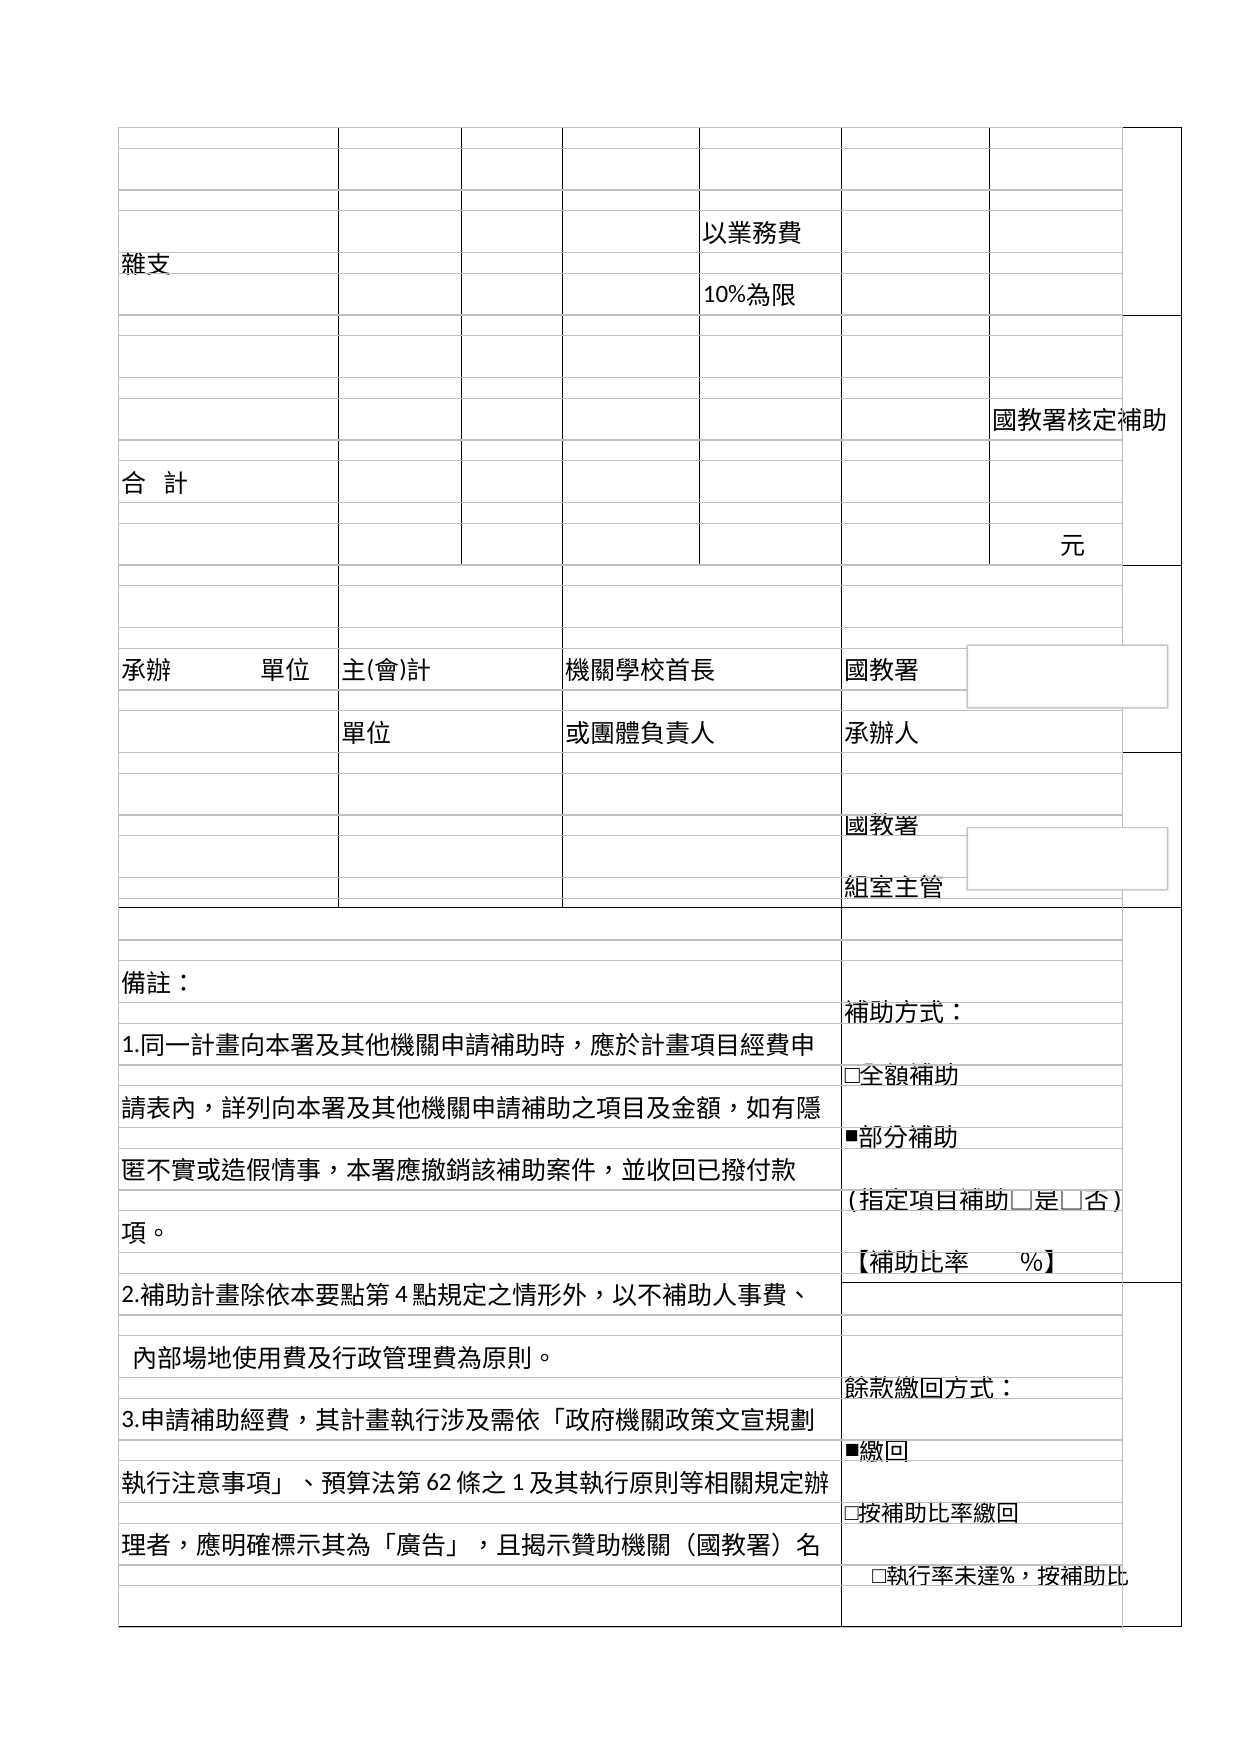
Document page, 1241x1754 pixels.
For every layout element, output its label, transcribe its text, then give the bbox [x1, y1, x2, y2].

table_cell 補助方式： □全額補助 ■部分補助 (指定項目補助□是□否) 【補助比率 ％】 [842, 1211, 1122, 1252]
table_cell [119, 1128, 841, 1148]
table_cell [842, 691, 1122, 710]
table_cell [700, 461, 841, 502]
table_cell 國教署 組室主管 [848, 816, 865, 833]
table_cell [700, 316, 841, 335]
table_cell [339, 503, 461, 523]
table_cell [563, 691, 841, 710]
table_cell [119, 691, 338, 710]
table_cell [842, 461, 989, 502]
table_cell 項。 [119, 1211, 841, 1252]
table_cell 補助方式： □全額補助 ■部分補助 (指定項目補助□是□否) 【補助比率 ％】 [865, 1191, 938, 1210]
table_cell [119, 1441, 841, 1460]
table_cell [563, 566, 841, 585]
table_cell 1.同一計畫向本署及其他機關申請補助時，應於計畫項目經費申 [119, 1024, 841, 1064]
table_cell 補助方式： □全額補助 ■部分補助 (指定項目補助□是□否) 【補助比率 ％】 [912, 1253, 1050, 1273]
table_cell [563, 191, 699, 210]
table_cell [842, 524, 989, 564]
table_cell [563, 503, 699, 523]
table_cell [339, 628, 562, 648]
table_cell [339, 816, 562, 835]
table_cell 備註： [119, 961, 841, 1002]
table_cell [563, 211, 699, 252]
table_cell [842, 274, 989, 314]
table_cell [462, 378, 562, 398]
table_cell 補助方式： □全額補助 ■部分補助 (指定項目補助□是□否) 【補助比率 ％】 [1123, 908, 1181, 1282]
table_cell 餘款繳回方式： ■繳回 □按補助比率繳回 □執行率未達%，按補助比 率繳回 □賸餘款達萬元以上， 按補助比率繳回 ■未執行項目之經費，應按補 助比率繳回。 □不繳回（請敘明依據） 未執行項目之經費，應按補助 比率繳回。 [907, 1441, 1122, 1460]
table_cell [339, 899, 562, 907]
table_cell [563, 399, 699, 439]
table_cell [119, 1003, 841, 1023]
picture [964, 644, 1170, 709]
table_cell [700, 191, 841, 210]
table_cell 補助方式： □全額補助 ■部分補助 (指定項目補助□是□否) 【補助比率 ％】 [842, 941, 1122, 960]
table_cell [119, 566, 338, 585]
table_cell [563, 274, 699, 314]
table_cell [990, 191, 1122, 210]
table_cell 餘款繳回方式： ■繳回 □按補助比率繳回 □執行率未達%，按補助比 率繳回 □賸餘款達萬元以上， 按補助比率繳回 ■未執行項目之經費，應按補 助比率繳回。 □不繳回（請敘明依據） 未執行項目之經費，應按補助 比率繳回。 [842, 1316, 1122, 1335]
table_cell [119, 1586, 841, 1626]
table_cell 雜支 [153, 263, 164, 269]
table_cell [119, 628, 338, 648]
table_cell [700, 441, 841, 460]
table_cell [339, 691, 562, 710]
table_cell [563, 253, 699, 273]
table_cell [462, 316, 562, 335]
table_cell [563, 628, 841, 648]
table_cell 承辦 單位 [119, 649, 338, 689]
table_cell [339, 774, 562, 814]
table_cell 餘款繳回方式： ■繳回 □按補助比率繳回 □執行率未達%，按補助比 率繳回 □賸餘款達萬元以上， 按補助比率繳回 ■未執行項目之經費，應按補 助比率繳回。 □不繳回（請敘明依據） 未執行項目之經費，應按補助 比率繳回。 [842, 1399, 1122, 1439]
table_cell [700, 336, 841, 377]
table_cell [119, 899, 338, 907]
table_cell [339, 128, 461, 148]
table_cell 補助方式： □全額補助 ■部分補助 (指定項目補助□是□否) 【補助比率 ％】 [842, 1024, 1122, 1064]
table_cell [339, 211, 461, 252]
table_cell 國教署核定補助 元 [990, 399, 1122, 439]
table_cell [990, 211, 1122, 252]
table_cell 雜支 [119, 149, 338, 189]
table_cell [119, 774, 338, 814]
table_cell 國教署核定補助 元 [990, 316, 1122, 335]
table_cell [339, 399, 461, 439]
table_cell 國教署核定補助 元 [990, 378, 1122, 398]
table_cell [563, 461, 699, 502]
table_cell [462, 253, 562, 273]
table_cell [1123, 128, 1181, 314]
table_cell 國教署核定補助 元 [1123, 316, 1181, 564]
table_cell [563, 149, 699, 189]
table_cell [119, 1191, 841, 1210]
table_cell 國教署核定補助 元 [990, 441, 1122, 460]
table_cell 請表內，詳列向本署及其他機關申請補助之項目及金額，如有隱 [119, 1086, 841, 1127]
table_cell 國教署 組室主管 [842, 753, 1122, 773]
table_cell [842, 503, 989, 523]
table_cell 補助方式： □全額補助 ■部分補助 (指定項目補助□是□否) 【補助比率 ％】 [952, 1066, 1122, 1085]
table_cell [462, 336, 562, 377]
table_cell 國教署 組室主管 [842, 899, 1122, 907]
table_cell 餘款繳回方式： ■繳回 □按補助比率繳回 □執行率未達%，按補助比 率繳回 □賸餘款達萬元以上， 按補助比率繳回 ■未執行項目之經費，應按補 助比率繳回。 □不繳回（請敘明依據） 未執行項目之經費，應按補助 比率繳回。 [1123, 1283, 1181, 1626]
table_cell [700, 503, 841, 523]
table_cell [842, 586, 1122, 627]
table_cell [700, 524, 841, 564]
table_cell [462, 274, 562, 314]
table_cell 合 計 [119, 461, 338, 502]
picture [964, 827, 1170, 891]
table_cell [119, 524, 338, 564]
table_cell 餘款繳回方式： ■繳回 □按補助比率繳回 □執行率未達%，按補助比 率繳回 □賸餘款達萬元以上， 按補助比率繳回 ■未執行項目之經費，應按補 助比率繳回。 □不繳回（請敘明依據） 未執行項目之經費，應按補助 比率繳回。 [985, 1378, 1122, 1398]
table_cell 理者，應明確標示其為「廣告」，且揭示贊助機關（國教署）名 [119, 1524, 841, 1564]
table_cell [842, 566, 1122, 585]
table_cell 餘款繳回方式： ■繳回 □按補助比率繳回 □執行率未達%，按補助比 率繳回 □賸餘款達萬元以上， 按補助比率繳回 ■未執行項目之經費，應按補 助比率繳回。 □不繳回（請敘明依據） 未執行項目之經費，應按補助 比率繳回。 [842, 1283, 1122, 1314]
table_cell [119, 316, 338, 335]
table_cell 執行注意事項」、預算法第62條之1及其執行原則等相關規定辦 [119, 1461, 841, 1502]
table_cell [842, 253, 989, 273]
table_cell 國教署 組室主管 [906, 816, 1122, 835]
table_cell 雜支 [119, 191, 338, 210]
table_cell [339, 253, 461, 273]
table_cell [563, 899, 841, 907]
table_cell [339, 149, 461, 189]
table_cell 單位 [339, 711, 562, 752]
table_cell [339, 878, 562, 898]
table_cell 補助方式： □全額補助 ■部分補助 (指定項目補助□是□否) 【補助比率 ％】 [842, 961, 1122, 1002]
table_cell [339, 441, 461, 460]
table_cell 補助方式： □全額補助 ■部分補助 (指定項目補助□是□否) 【補助比率 ％】 [872, 1066, 915, 1085]
table_cell [842, 441, 989, 460]
table_cell [339, 836, 562, 877]
table_cell [563, 524, 699, 564]
table_cell [462, 191, 562, 210]
table_cell 國教署 組室主管 [842, 836, 964, 877]
table_cell [119, 941, 841, 960]
table_cell 補助方式： □全額補助 ■部分補助 (指定項目補助□是□否) 【補助比率 ％】 [842, 1086, 1122, 1127]
table_cell 雜支 [159, 253, 338, 273]
table_cell [339, 378, 461, 398]
table_cell [842, 191, 989, 210]
table_cell [119, 399, 338, 439]
table_cell 補助方式： □全額補助 ■部分補助 (指定項目補助□是□否) 【補助比率 ％】 [935, 1003, 1122, 1023]
table_cell [563, 878, 841, 898]
table_cell 國教署核定補助 元 [990, 503, 1122, 523]
table_cell [990, 274, 1122, 314]
table_cell 雜支 [119, 274, 338, 314]
table_cell [339, 461, 461, 502]
table_cell [563, 836, 841, 877]
table_cell 以業務費 [700, 211, 841, 252]
table_cell [119, 1566, 841, 1585]
table_cell 國教署核定補助 元 [990, 524, 1122, 564]
table_cell [842, 316, 989, 335]
table_cell [700, 399, 841, 439]
table_cell 2.補助計畫除依本要點第4點規定之情形外，以不補助人事費、 [119, 1274, 841, 1314]
table_cell [119, 753, 338, 773]
table_cell [119, 711, 338, 752]
table_cell [119, 503, 338, 523]
table_cell 補助方式： □全額補助 ■部分補助 (指定項目補助□是□否) 【補助比率 ％】 [842, 1274, 1122, 1282]
table_cell 雜支 [119, 253, 136, 273]
table_cell [842, 378, 989, 398]
table_cell 國教署 [842, 649, 964, 689]
table_cell 補助方式： □全額補助 ■部分補助 (指定項目補助□是□否) 【補助比率 ％】 [951, 1128, 1122, 1148]
table_cell 餘款繳回方式： ■繳回 □按補助比率繳回 □執行率未達%，按補助比 率繳回 □賸餘款達萬元以上， 按補助比率繳回 ■未執行項目之經費，應按補 助比率繳回。 □不繳回（請敘明依據） 未執行項目之經費，應按補助 比率繳回。 [842, 1586, 1122, 1626]
table_cell 內部場地使用費及行政管理費為原則。 [119, 1336, 841, 1377]
table_cell [119, 1378, 841, 1398]
table_cell 國教署 組室主管 [842, 774, 1122, 814]
table_cell [119, 441, 338, 460]
table_cell [563, 336, 699, 377]
table_cell [339, 191, 461, 210]
table_cell [339, 586, 562, 627]
table_cell [119, 1066, 841, 1085]
table_cell [339, 274, 461, 314]
table_cell [700, 378, 841, 398]
table_cell [339, 336, 461, 377]
table_cell [563, 586, 841, 627]
table_cell [119, 1316, 841, 1335]
table_cell [842, 336, 989, 377]
table_cell [842, 399, 989, 439]
table_cell 承辦人 [842, 711, 1122, 752]
table_cell [462, 524, 562, 564]
table_cell 補助方式： □全額補助 ■部分補助 (指定項目補助□是□否) 【補助比率 ％】 [842, 1149, 1122, 1189]
table_cell 或團體負責人 [563, 711, 841, 752]
table_cell [563, 378, 699, 398]
table_cell [563, 816, 841, 835]
table_cell [119, 836, 338, 877]
table_cell [990, 128, 1122, 148]
table_cell [842, 128, 989, 148]
table_cell [842, 149, 989, 189]
table_cell [462, 211, 562, 252]
table_cell [563, 128, 699, 148]
table_cell [462, 461, 562, 502]
table_cell [119, 878, 338, 898]
table_cell 10%為限 [700, 274, 841, 314]
table_cell [462, 149, 562, 189]
table_cell [119, 1253, 841, 1273]
table_cell [700, 149, 841, 189]
table_cell [563, 441, 699, 460]
table_cell [462, 503, 562, 523]
table_cell [339, 316, 461, 335]
table_cell 餘款繳回方式： ■繳回 □按補助比率繳回 □執行率未達%，按補助比 率繳回 □賸餘款達萬元以上， 按補助比率繳回 ■未執行項目之經費，應按補 助比率繳回。 □不繳回（請敘明依據） 未執行項目之經費，應按補助 比率繳回。 [842, 1461, 1122, 1502]
table_cell 補助方式： □全額補助 ■部分補助 (指定項目補助□是□否) 【補助比率 ％】 [1052, 1253, 1122, 1273]
table_cell [339, 566, 562, 585]
table_cell 雜支 [137, 253, 157, 273]
table_cell [119, 336, 338, 377]
table_cell [842, 628, 1122, 648]
table_cell 機關學校首長 [563, 649, 841, 689]
table_cell 國教署 組室主管 [1123, 753, 1181, 907]
table_cell [462, 441, 562, 460]
table_cell 國教署 組室主管 [867, 816, 877, 835]
table_cell [563, 774, 841, 814]
table_cell [119, 908, 841, 939]
table_cell [119, 816, 338, 835]
table_cell [990, 253, 1122, 273]
table_cell [119, 1503, 841, 1523]
table_cell 國教署 組室主管 [842, 878, 1122, 898]
table_cell [119, 586, 338, 627]
table_cell [700, 253, 841, 273]
table_cell 餘款繳回方式： ■繳回 □按補助比率繳回 □執行率未達%，按補助比 率繳回 □賸餘款達萬元以上， 按補助比率繳回 ■未執行項目之經費，應按補 助比率繳回。 □不繳回（請敘明依據） 未執行項目之經費，應按補助 比率繳回。 [842, 1336, 1122, 1377]
table_cell [563, 753, 841, 773]
table_cell [339, 753, 562, 773]
table_cell [462, 128, 562, 148]
table_cell [842, 211, 989, 252]
table_cell 雜支 [119, 128, 338, 148]
table_cell 3.申請補助經費，其計畫執行涉及需依「政府機關政策文宣規劃 [119, 1399, 841, 1439]
table_cell [700, 128, 841, 148]
table_cell [339, 524, 461, 564]
table_cell 雜支 [119, 211, 338, 252]
table_cell [1123, 566, 1181, 752]
table_cell 補助方式： □全額補助 ■部分補助 (指定項目補助□是□否) 【補助比率 ％】 [842, 908, 1122, 939]
table_cell 國教署核定補助 元 [990, 336, 1122, 377]
table_cell 匿不實或造假情事，本署應撤銷該補助案件，並收回已撥付款 [119, 1149, 841, 1189]
table_cell 國教署核定補助 元 [990, 461, 1122, 502]
table_cell [462, 399, 562, 439]
table_cell 餘款繳回方式： ■繳回 □按補助比率繳回 □執行率未達%，按補助比 率繳回 □賸餘款達萬元以上， 按補助比率繳回 ■未執行項目之經費，應按補 助比率繳回。 □不繳回（請敘明依據） 未執行項目之經費，應按補助 比率繳回。 [842, 1524, 1122, 1564]
table_cell [563, 316, 699, 335]
table_cell [990, 149, 1122, 189]
table_cell 國教署 組室主管 [886, 816, 905, 835]
table_cell [119, 378, 338, 398]
table_cell 主(會)計 [339, 649, 562, 689]
